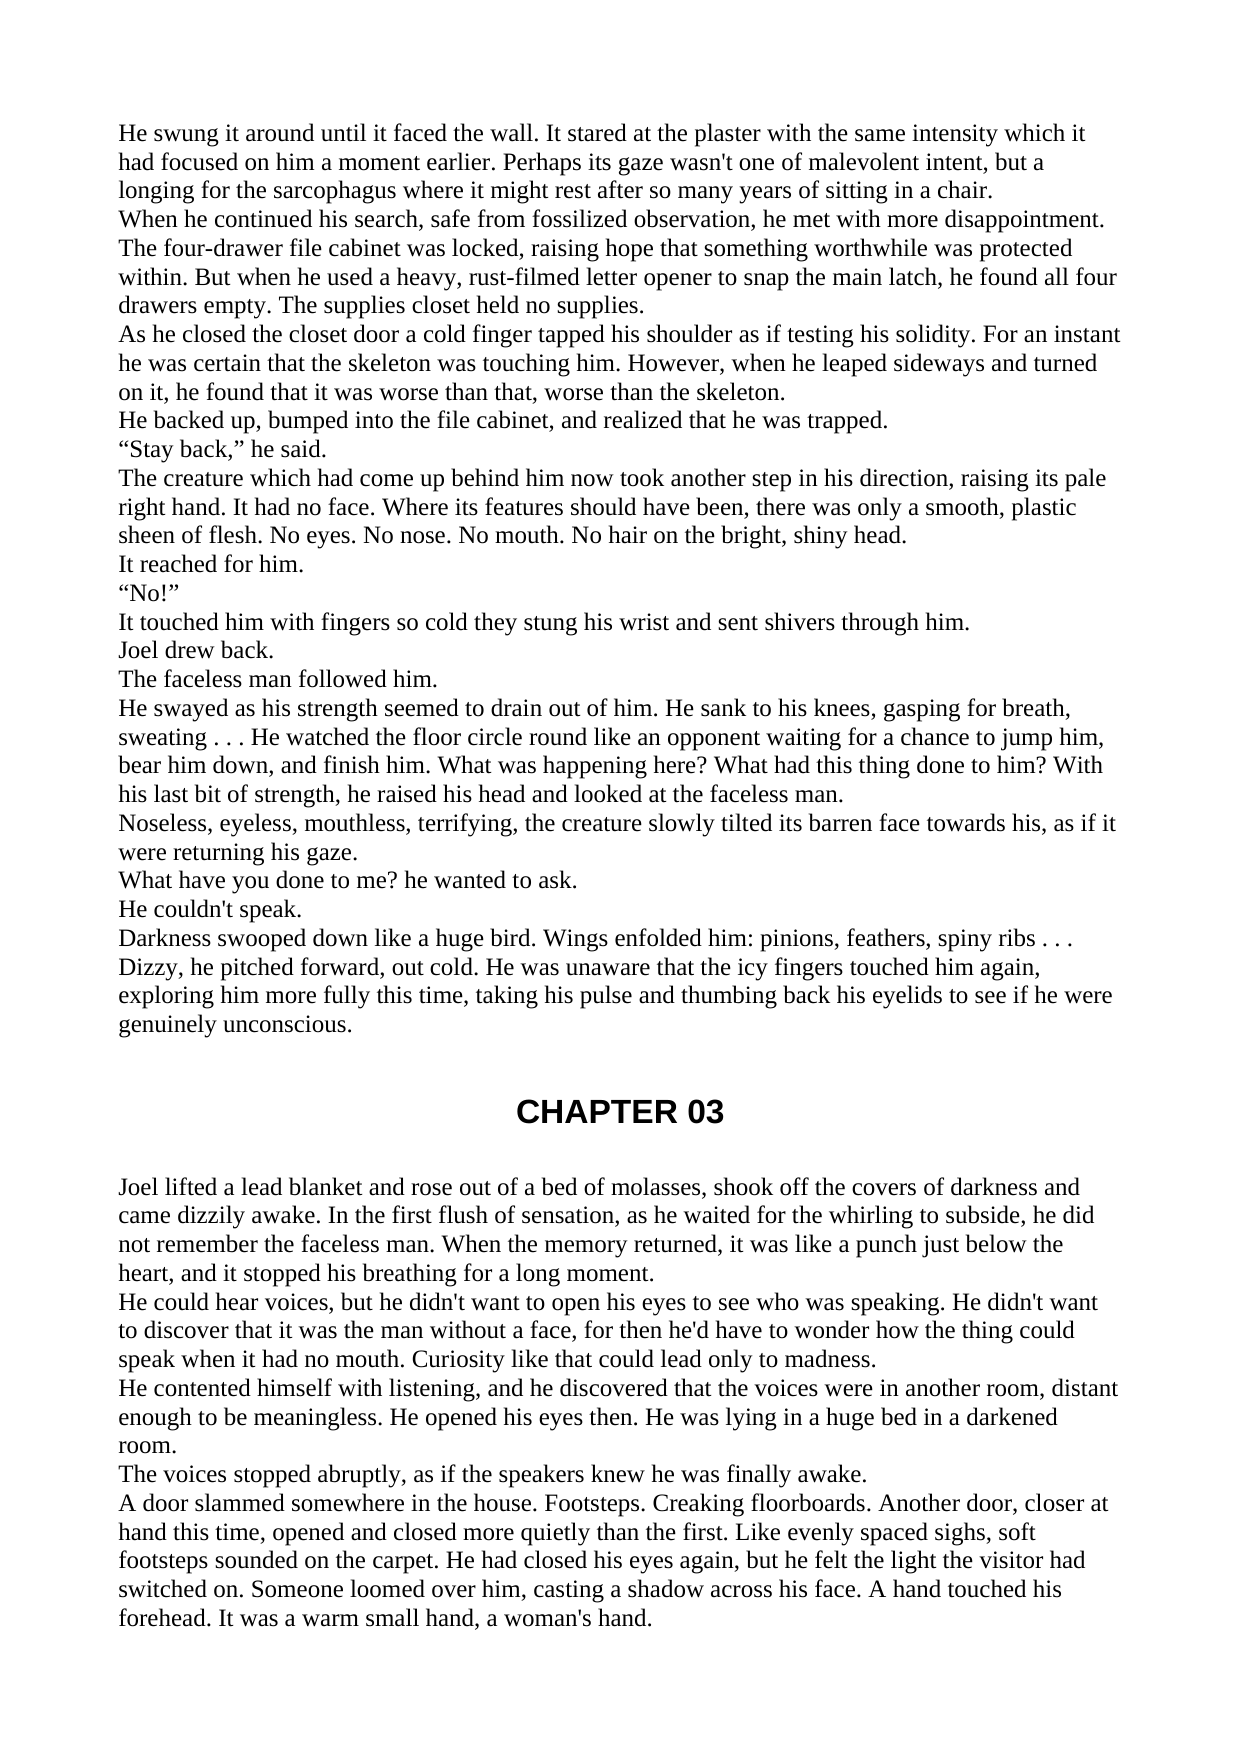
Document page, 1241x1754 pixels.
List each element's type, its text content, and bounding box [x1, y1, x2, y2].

text He swayed as his strength seemed to drain out of him. He sank to his knees, gasping for breath, sweating . . . He watched the floor circle round like an opponent waiting for a chance to jump him, bear him down, and finish him. What was happening here? What had this thing done to him? With his last bit of strength, he raised his head and looked at the faceless man. [118, 693, 1122, 808]
text Joel drew back. [118, 636, 1122, 664]
text “Stay back,” he said. [118, 434, 1122, 463]
text He swung it around until it faced the wall. It stared at the plaster with the same intensity which it had focused on him a moment earlier. Perhaps its gaze wasn't one of malevolent intent, but a longing for the sarcophagus where it might rest after so many years of sitting in a chair. [118, 118, 1122, 204]
text The voices stopped abruptly, as if the speakers knew he was finally awake. [118, 1459, 1122, 1488]
text Darkness swooped down like a huge bird. Wings enfolded him: pinions, feathers, spiny ribs . . . Dizzy, he pitched forward, out cold. He was unaware that the icy fingers touched him again, exploring him more fully this time, taking his pulse and thumbing back his eyelids to see if he were genuinely unconscious. [118, 923, 1122, 1038]
text “No!” [118, 578, 1122, 607]
text The faceless man followed him. [118, 664, 1122, 693]
text A door slammed somewhere in the house. Footsteps. Creaking floorboards. Another door, closer at hand this time, opened and closed more quietly than the first. Like evenly spaced sighs, soft footsteps sounded on the carpet. He had closed his eyes again, but he felt the light the visitor had switched on. Someone loomed over him, casting a shadow across his face. A hand touched his forehead. It was a warm small hand, a woman's hand. [118, 1488, 1122, 1632]
text When he continued his search, safe from fossilized observation, he met with more disappointment. The four-drawer file cabinet was locked, raising hope that something worthwhile was protected within. But when he used a heavy, rust-filmed letter opener to snap the main latch, he found all four drawers empty. The supplies closet held no supplies. [118, 204, 1122, 319]
text What have you done to me? he wanted to ask. [118, 866, 1122, 894]
text He contented himself with listening, and he discovered that the voices were in another room, distant enough to be meaningless. He opened his eyes then. He was lying in a huge bed in a darkened room. [118, 1373, 1122, 1459]
text The creature which had come up behind him now took another step in his direction, raising its pale right hand. It had no face. Where its features should have been, there was only a smooth, plastic sheen of flesh. No eyes. No nose. No mouth. No hair on the bright, shiny head. [118, 463, 1122, 549]
text Joel lifted a lead blanket and rose out of a bed of molasses, shook off the covers of darkness and came dizzily awake. In the first flush of sensation, as he waited for the whirling to subside, he did not remember the faceless man. When the memory returned, it was like a punch just below the heart, and it stopped his breathing for a long moment. [118, 1172, 1122, 1287]
text He backed up, bumped into the file cabinet, and realized that he was trapped. [118, 406, 1122, 434]
text He could hear voices, but he didn't want to open his eyes to see who was speaking. He didn't want to discover that it was the man without a face, for then he'd have to wonder how the thing could speak when it had no mouth. Curiosity like that could lead only to madness. [118, 1287, 1122, 1373]
text It touched him with fingers so cold they stung his wrist and sent shivers through him. [118, 607, 1122, 636]
text Noseless, eyeless, mouthless, terrifying, the creature slowly tilted its barren face towards his, as if it were returning his gaze. [118, 808, 1122, 866]
text As he closed the closet door a cold finger tapped his shoulder as if testing his solidity. For an instant he was certain that the skeleton was touching him. However, when he leaped sideways and turned on it, he found that it was worse than that, worse than the skeleton. [118, 319, 1122, 406]
subtitle CHAPTER 03 [118, 1092, 1122, 1131]
text It reached for him. [118, 549, 1122, 578]
text He couldn't speak. [118, 894, 1122, 923]
